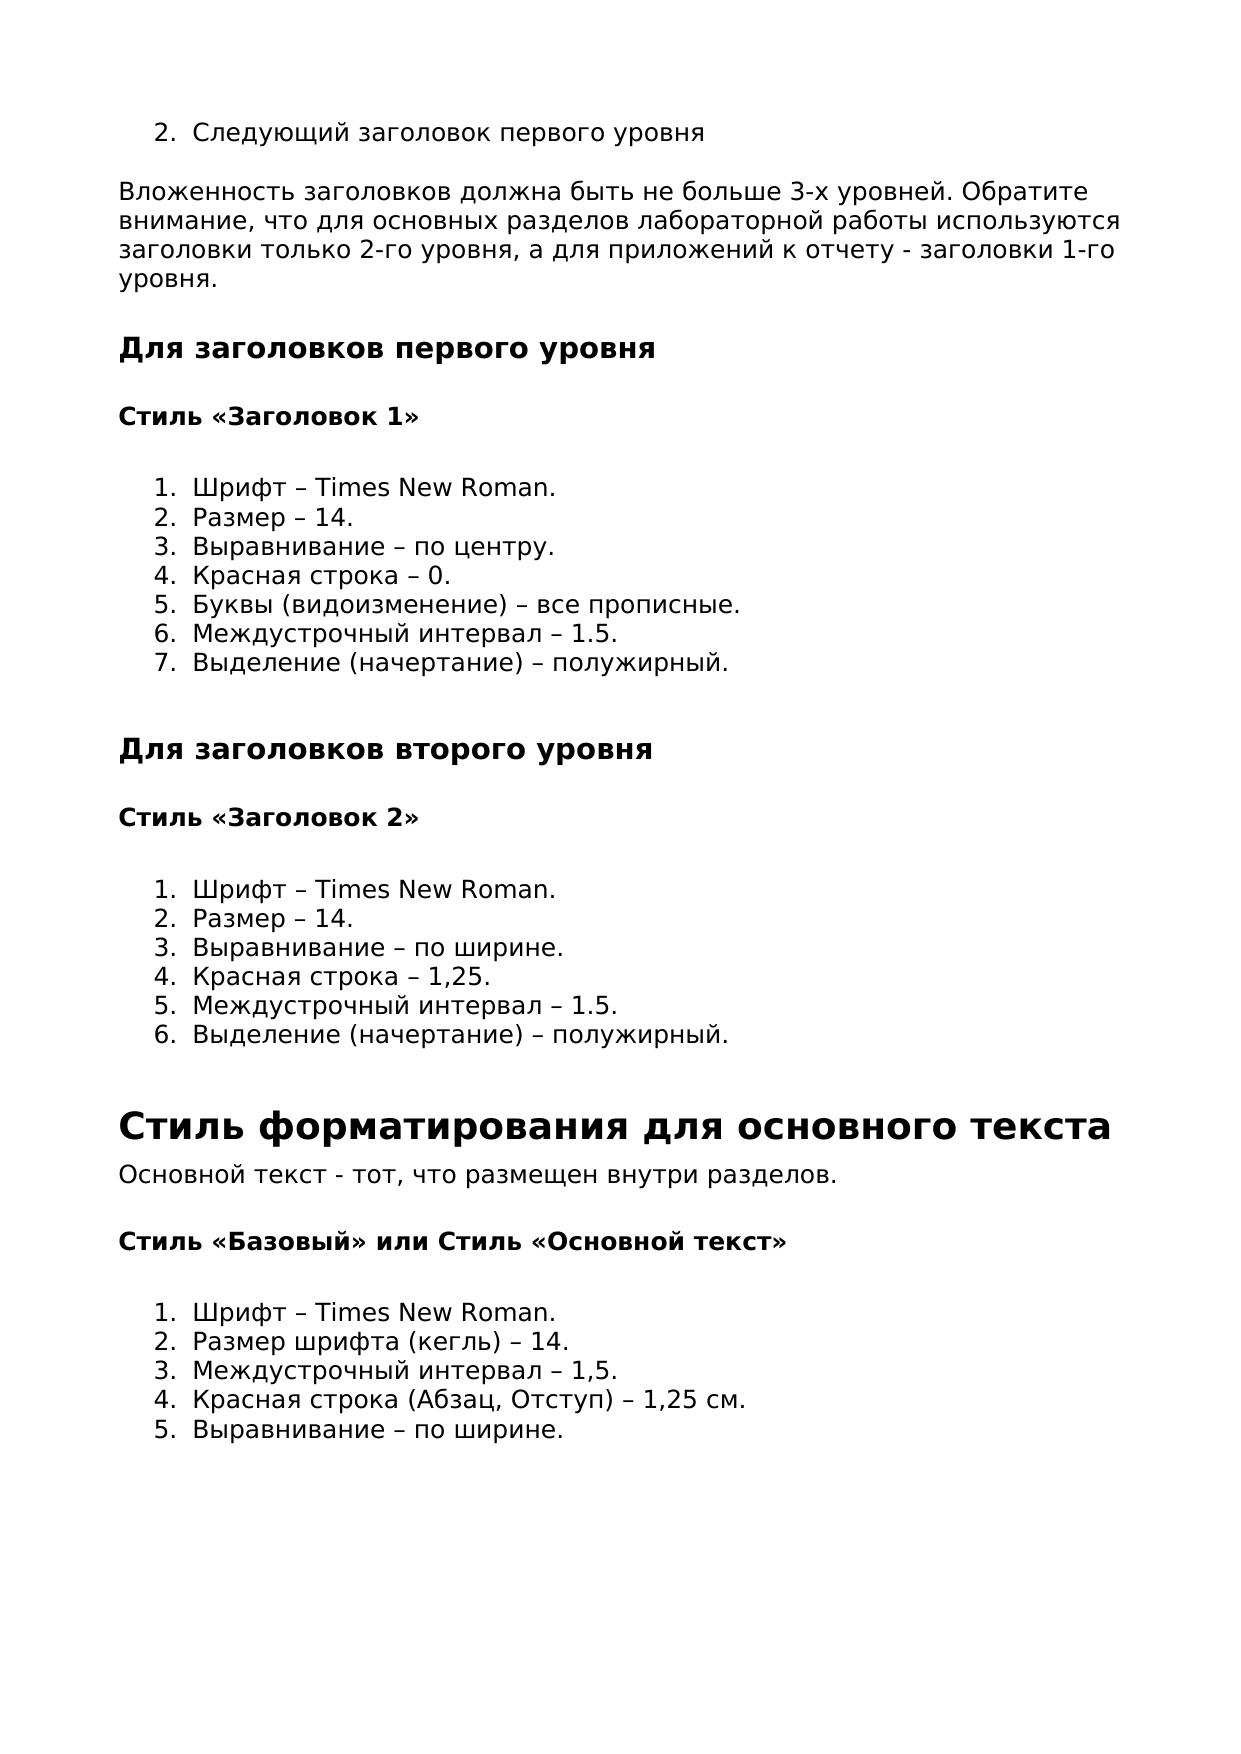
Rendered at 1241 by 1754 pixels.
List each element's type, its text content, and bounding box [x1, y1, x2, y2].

list Междустрочный интервал – 1.5. [177, 991, 1122, 1021]
list Следующий заголовок первого уровня [177, 118, 1122, 147]
list Междустрочный интервал – 1,5. [177, 1357, 1122, 1386]
list Выделение (начертание) – полужирный. [177, 648, 1122, 678]
list Шрифт – Times New Roman. [177, 875, 1122, 904]
list Размер шрифта (кегль) – 14. [177, 1327, 1122, 1357]
list Красная строка – 1,25. [177, 962, 1122, 991]
list Красная строка (Абзац, Отступ) – 1,25 см. [177, 1386, 1122, 1415]
text Основной текст - тот, что размещен внутри разделов. [118, 1160, 1122, 1189]
subtitle Стиль «Заголовок 1» [118, 402, 1122, 432]
list Шрифт – Times New Roman. [177, 473, 1122, 503]
text Вложенность заголовков должна быть не больше 3-х уровней. Обратите внимание, что для основных разделов лабораторной работы используются заголовки только 2-го уровня, а для приложений к отчету - заголовки 1-го уровня. [118, 177, 1122, 293]
list Выравнивание – по ширине. [177, 1415, 1122, 1444]
list Шрифт – Times New Roman. [177, 1298, 1122, 1327]
list Размер – 14. [177, 503, 1122, 532]
list Красная строка – 0. [177, 561, 1122, 590]
subtitle Для заголовков второго уровня [118, 732, 1122, 766]
list Буквы (видоизменение) – все прописные. [177, 590, 1122, 619]
list Выделение (начертание) – полужирный. [177, 1021, 1122, 1050]
list Выравнивание – по ширине. [177, 933, 1122, 962]
subtitle Стиль «Базовый» или Стиль «Основной текст» [118, 1227, 1122, 1256]
list Междустрочный интервал – 1.5. [177, 619, 1122, 648]
list Размер – 14. [177, 904, 1122, 933]
list Выравнивание – по центру. [177, 532, 1122, 561]
subtitle Для заголовков первого уровня [118, 331, 1122, 365]
subtitle Стиль форматирования для основного текста [118, 1104, 1122, 1148]
subtitle Стиль «Заголовок 2» [118, 804, 1122, 833]
